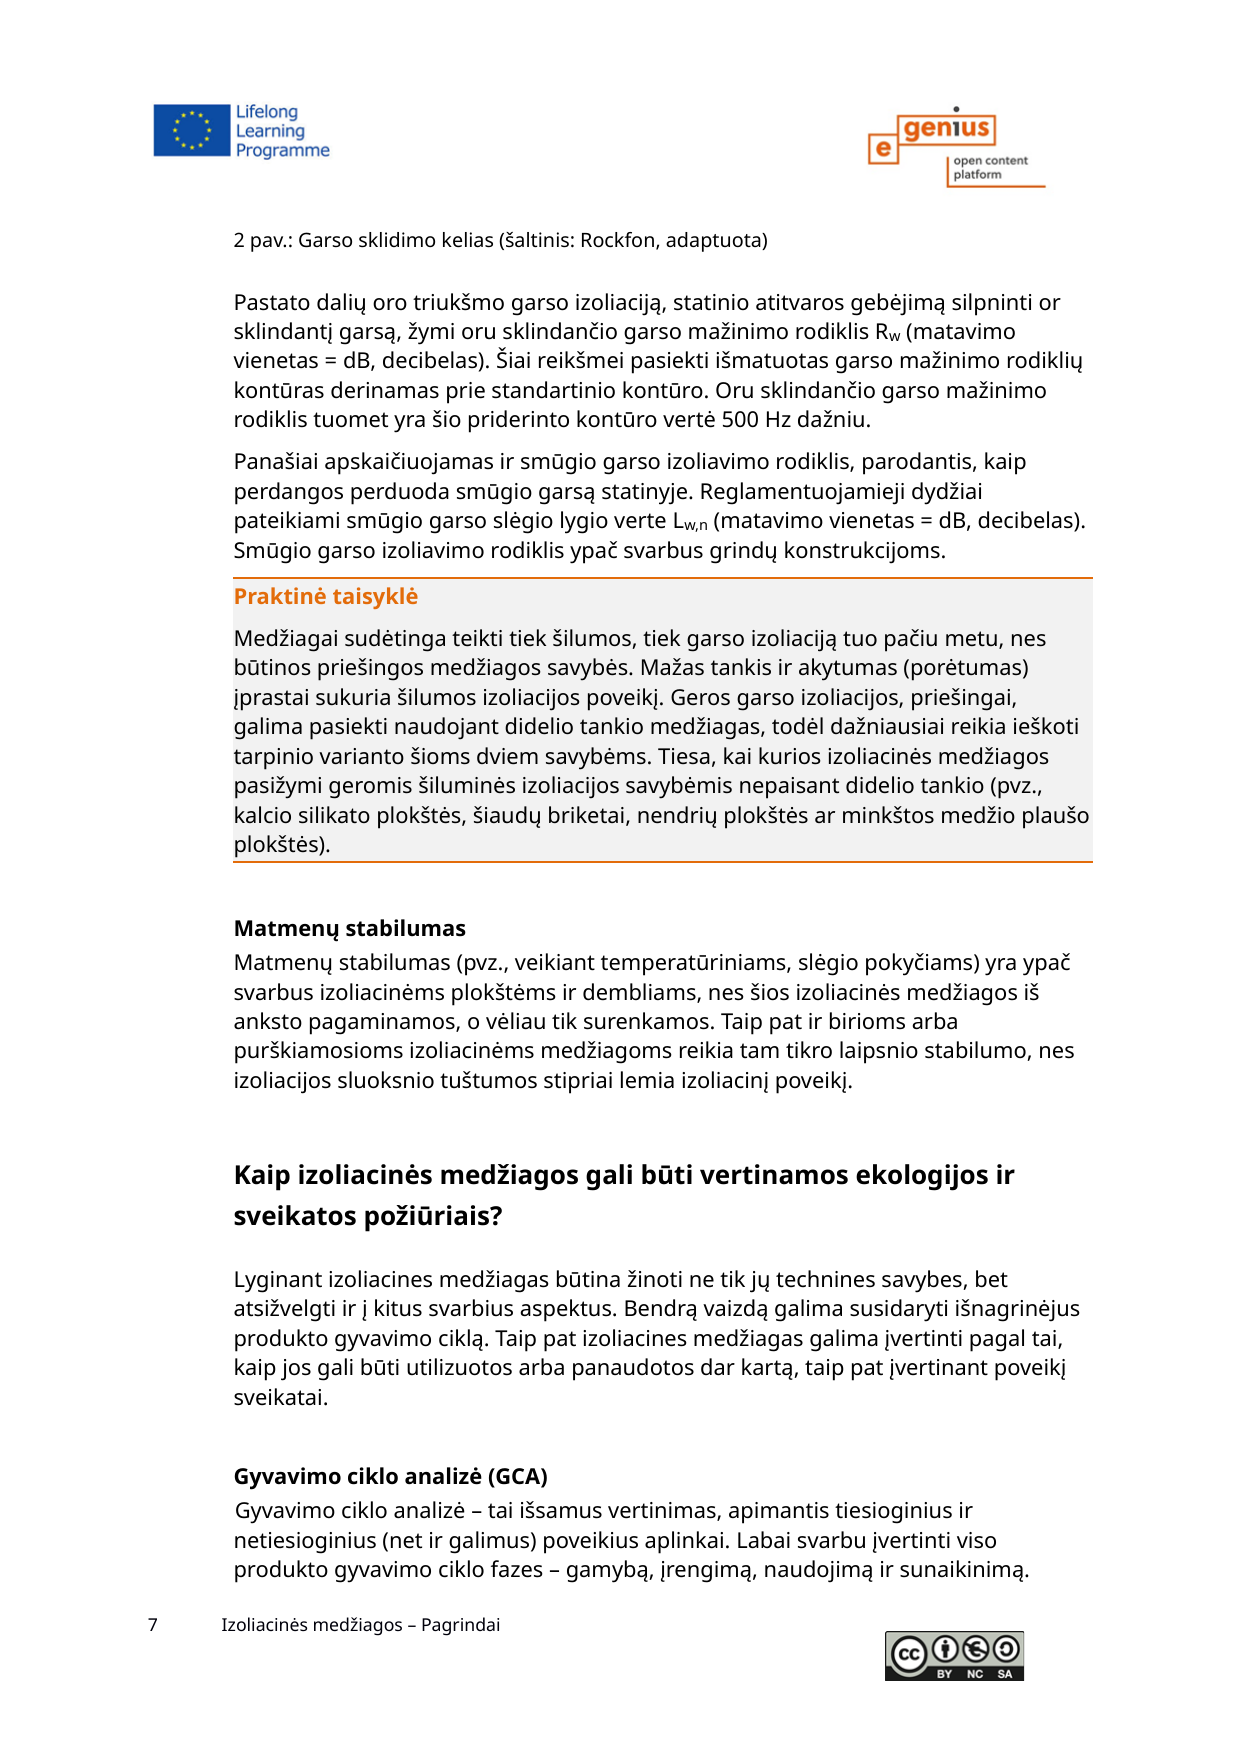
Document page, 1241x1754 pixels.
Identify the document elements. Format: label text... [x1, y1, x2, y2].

text Gyvavimo ciklo analizė – tai išsamus vertinimas, apimantis tiesioginius ir netiesioginius (net ir galimus) poveikius aplinkai. Labai svarbu įvertinti viso produkto gyvavimo ciklo fazes – gamybą, įrengimą, naudojimą ir sunaikinimą. [233, 1495, 1093, 1583]
subtitle Matmenų stabilumas [233, 913, 1093, 943]
text Lyginant izoliacines medžiagas būtina žinoti ne tik jų technines savybes, bet atsižvelgti ir į kitus svarbius aspektus. Bendrą vaizdą galima susidaryti išnagrinėjus produkto gyvavimo ciklą. Taip pat izoliacines medžiagas galima įvertinti pagal tai, kaip jos gali būti utilizuotos arba panaudotos dar kartą, taip pat įvertinant poveikį sveikatai. [233, 1263, 1093, 1411]
text Panašiai apskaičiuojamas ir smūgio garso izoliavimo rodiklis, parodantis, kaip perdangos perduoda smūgio garsą statinyje. Reglamentuojamieji dydžiai pateikiami smūgio garso slėgio lygio verte Lw,n (matavimo vienetas = dB, decibelas). Smūgio garso izoliavimo rodiklis ypač svarbus grindų konstrukcijoms. [233, 446, 1093, 564]
subtitle Kaip izoliacinės medžiagos gali būti vertinamos ekologijos ir sveikatos požiūriais? [233, 1157, 1093, 1233]
subtitle Gyvavimo ciklo analizė (GCA) [233, 1461, 1093, 1491]
text 2 pav.: Garso sklidimo kelias (šaltinis: Rockfon, adaptuota) [233, 223, 1093, 253]
text Praktinė taisyklė [233, 579, 1093, 610]
text Medžiagai sudėtinga teikti tiek šilumos, tiek garso izoliaciją tuo pačiu metu, nes būtinos priešingos medžiagos savybės. Mažas tankis ir akytumas (porėtumas) įprastai sukuria šilumos izoliacijos poveikį. Geros garso izoliacijos, priešingai, galima pasiekti naudojant didelio tankio medžiagas, todėl dažniausiai reikia ieškoti tarpinio varianto šioms dviem savybėms. Tiesa, kai kurios izoliacinės medžiagos pasižymi geromis šiluminės izoliacijos savybėmis nepaisant didelio tankio (pvz., kalcio silikato plokštės, šiaudų briketai, nendrių plokštės ar minkštos medžio plaušo plokštės). [233, 619, 1093, 861]
text Pastato dalių oro triukšmo garso izoliaciją, statinio atitvaros gebėjimą silpninti or sklindantį garsą, žymi oru sklindančio garso mažinimo rodiklis Rw (matavimo vienetas = dB, decibelas). Šiai reikšmei pasiekti išmatuotas garso mažinimo rodiklių kontūras derinamas prie standartinio kontūro. Oru sklindančio garso mažinimo rodiklis tuomet yra šio priderinto kontūro vertė 500 Hz dažniu. [233, 286, 1093, 434]
text Matmenų stabilumas (pvz., veikiant temperatūriniams, slėgio pokyčiams) yra ypač svarbus izoliacinėms plokštėms ir dembliams, nes šios izoliacinės medžiagos iš anksto pagaminamos, o vėliau tik surenkamos. Taip pat ir birioms arba purškiamosioms izoliacinėms medžiagoms reikia tam tikro laipsnio stabilumo, nes izoliacijos sluoksnio tuštumos stipriai lemia izoliacinį poveikį. [233, 947, 1093, 1094]
